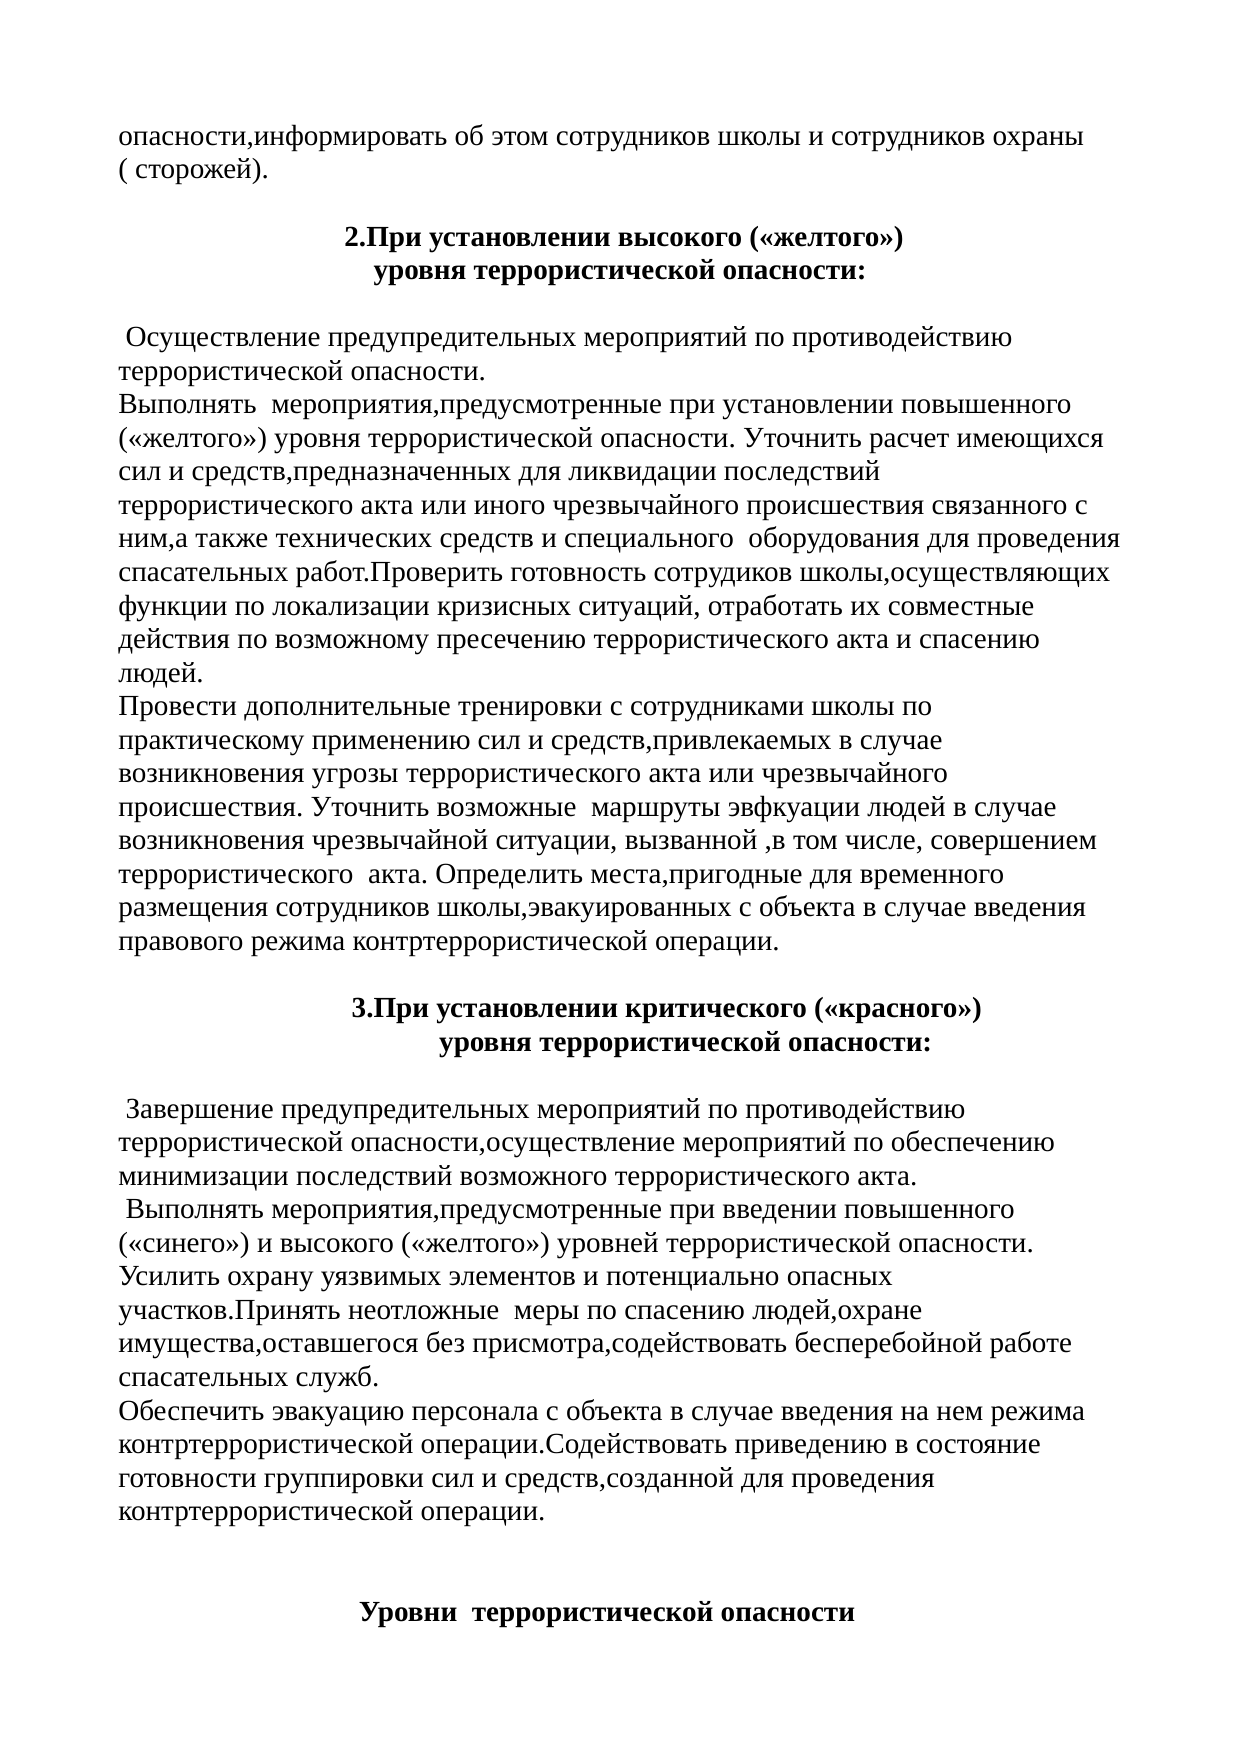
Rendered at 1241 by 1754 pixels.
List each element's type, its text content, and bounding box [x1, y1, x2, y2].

text Обеспечить эвакуацию персонала с объекта в случае введения на нем режима контртеррористической операции.Содействовать приведению в состояние готовности группировки сил и средств,созданной для проведения контртеррористической операции. [118, 1393, 1122, 1527]
text уровня террористической опасности: [118, 1024, 1122, 1057]
text 2.При установлении высокого («желтого») [118, 219, 1122, 252]
text 3.При установлении критического («красного») [118, 990, 1122, 1024]
text Осуществление предупредительных мероприятий по противодействию террористической опасности. [118, 319, 1122, 386]
text Провести дополнительные тренировки с сотрудниками школы по практическому применению сил и средств,привлекаемых в случае возникновения угрозы террористического акта или чрезвычайного происшествия. Уточнить возможные маршруты эвфкуации людей в случае возникновения чрезвычайной ситуации, вызванной ,в том числе, совершением террористического акта. Определить места,пригодные для временного размещения сотрудников школы,эвакуированных с объекта в случае введения правового режима контртеррористической операции. [118, 688, 1122, 957]
text опасности,информировать об этом сотрудников школы и сотрудников охраны ( сторожей). [118, 118, 1122, 185]
text уровня террористической опасности: [118, 252, 1122, 286]
text Уровни террористической опасности [118, 1594, 1122, 1627]
text Выполнять мероприятия,предусмотренные при установлении повышенного («желтого») уровня террористической опасности. Уточнить расчет имеющихся сил и средств,предназначенных для ликвидации последствий террористического акта или иного чрезвычайного происшествия связанного с ним,а также технических средств и специального оборудования для проведения спасательных работ.Проверить готовность сотрудиков школы,осуществляющих функции по локализации кризисных ситуаций, отработать их совместные действия по возможному пресечению террористического акта и спасению людей. [118, 386, 1122, 688]
text Усилить охрану уязвимых элементов и потенциально опасных участков.Принять неотложные меры по спасению людей,охране имущества,оставшегося без присмотра,содействовать бесперебойной работе спасательных служб. [118, 1258, 1122, 1393]
text Выполнять мероприятия,предусмотренные при введении повышенного («синего») и высокого («желтого») уровней террористической опасности. [118, 1191, 1122, 1258]
text Завершение предупредительных мероприятий по противодействию террористической опасности,осуществление мероприятий по обеспечению минимизации последствий возможного террористического акта. [118, 1091, 1122, 1191]
